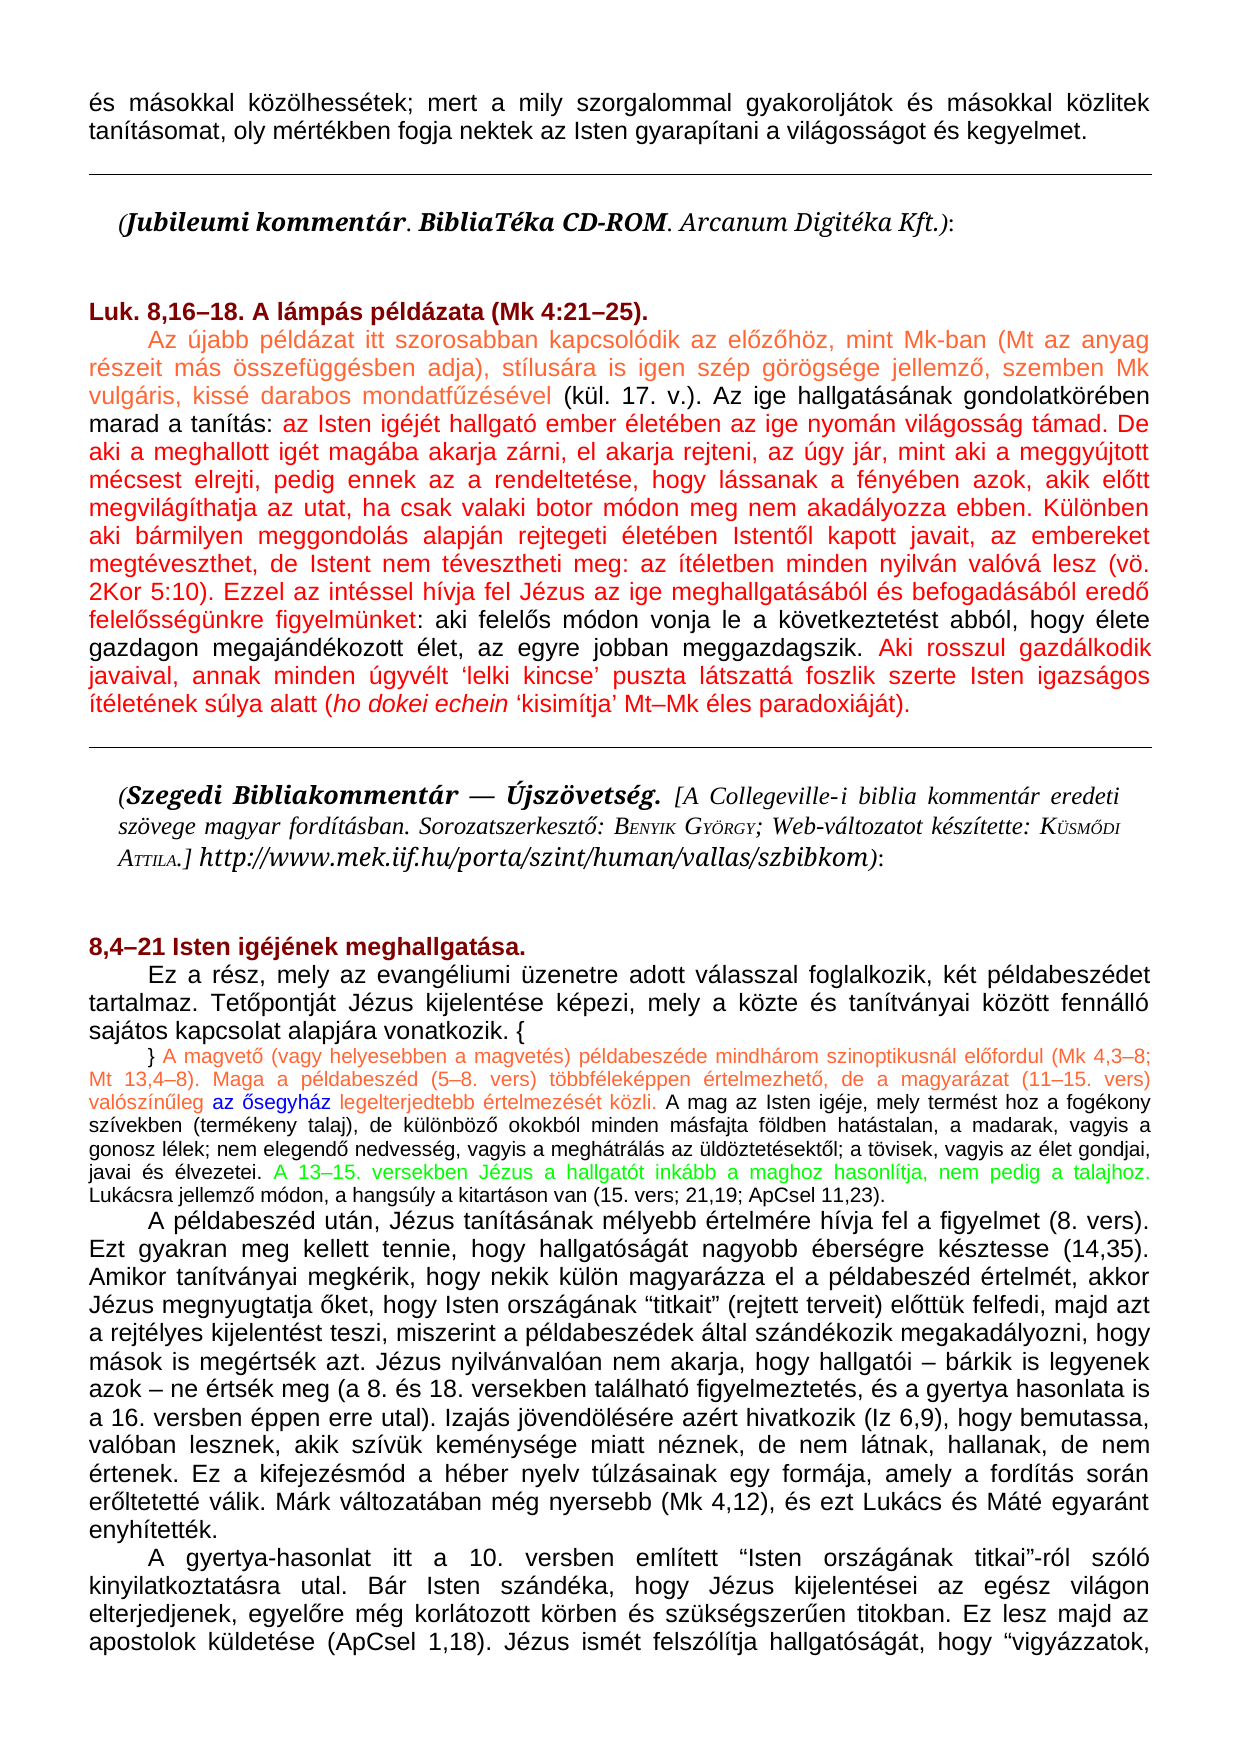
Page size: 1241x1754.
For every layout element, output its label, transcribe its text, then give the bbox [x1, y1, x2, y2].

text A gyertya-hasonlat itt a 10. versben említett “Isten országának titkai”-ról szóló kinyilatkoztatásra utal. Bár Isten szándéka, hogy Jézus kijelentései az egész világon elterjedjenek, egyelőre még korlátozott körben és szükségszerűen titokban. Ez lesz majd az apostolok küldetése (ApCsel 1,18). Jézus ismét felszólítja hallgatóságát, hogy “vigyázzatok, [88, 1543, 1152, 1655]
text Az újabb példázat itt szorosabban kapcsolódik az előzőhöz, mint Mk-ban (Mt az anyag részeit más összefüggésben adja), stílusára is igen szép görögsége jellemző, szemben Mk vulgáris, kissé darabos mondatfűzésével (kül. 17. v.). Az ige hallgatásának gondolatkörében marad a tanítás: az Isten igéjét hallgató ember életében az ige nyomán világosság támad. De aki a meghallott igét magába akarja zárni, el akarja rejteni, az úgy jár, mint aki a meggyújtott mécsest elrejti, pedig ennek az a rendeltetése, hogy lássanak a fényében azok, akik előtt megvilágíthatja az utat, ha csak valaki botor módon meg nem akadályozza ebben. Különben aki bármilyen meggondolás alapján rejtegeti életében Istentől kapott javait, az embereket megtéveszthet, de Istent nem tévesztheti meg: az ítéletben minden nyilván valóvá lesz (vö. 2Kor 5:10). Ezzel az intéssel hívja fel Jézus az ige meghallgatásából és befogadásából eredő felelősségünkre figyelmünket: aki felelős módon vonja le a következtetést abból, hogy élete gazdagon megajándékozott élet, az egyre jobban meggazdagszik. Aki rosszul gazdálkodik javaival, annak minden úgyvélt ‘lelki kincse’ puszta látszattá foszlik szerte Isten igazságos ítéletének súlya alatt (ho dokei echein ‘kisimítja’ Mt–Mk éles paradoxiáját). [88, 326, 1152, 718]
text Ez a rész, mely az evangéliumi üzenetre adott válasszal foglalkozik, két példabeszédet tartalmaz. Tetőpontját Jézus kijelentése képezi, mely a közte és tanítványai között fennálló sajátos kapcsolat alapjára vonatkozik. { [88, 960, 1152, 1044]
text (Szegedi Bibliakommentár ― Újszövetség. [A Collegeville‑i biblia kommentár eredeti szövege magyar fordításban. Sorozatszerkesztő: Benyik György; Web-változatot készítette: Küsmődi Attila.] http://www.mek.iif.hu/porta/szint/human/vallas/szbibkom): [88, 748, 1152, 903]
text (Jubileumi kommentár. BibliaTéka CD-ROM. Arcanum Digitéka Kft.): [88, 175, 1152, 268]
text Luk. 8,16–18. A lámpás példázata (Mk 4:21–25). [88, 297, 1152, 326]
text A példabeszéd után, Jézus tanításának mélyebb értelmére hívja fel a figyelmet (8. vers). Ezt gyakran meg kellett tennie, hogy hallgatóságát nagyobb éberségre késztesse (14,35). Amikor tanítványai megkérik, hogy nekik külön magyarázza el a példabeszéd értelmét, akkor Jézus megnyugtatja őket, hogy Isten országának “titkait” (rejtett terveit) előttük felfedi, majd azt a rejtélyes kijelentést teszi, miszerint a példabeszédek által szándékozik megakadályozni, hogy mások is megértsék azt. Jézus nyilvánvalóan nem akarja, hogy hallgatói – bárkik is legyenek azok – ne értsék meg (a 8. és 18. versekben található figyelmeztetés, és a gyertya hasonlata is a 16. versben éppen erre utal). Izajás jövendölésére azért hivatkozik (Iz 6,9), hogy bemutassa, valóban lesznek, akik szívük keménysége miatt néznek, de nem látnak, hallanak, de nem értenek. Ez a kifejezésmód a héber nyelv túlzásainak egy formája, amely a fordítás során erőltetetté válik. Márk változatában még nyersebb (Mk 4,12), és ezt Lukács és Máté egyaránt enyhítették. [88, 1207, 1152, 1543]
text } A magvető (vagy helyesebben a magvetés) példabeszéde mindhárom szinoptikusnál előfordul (Mk 4,3–8; Mt 13,4–8). Maga a példabeszéd (5–8. vers) többféleképpen értelmezhető, de a magyarázat (11–15. vers) valószínűleg az ősegyház legelterjedtebb értelmezését közli. A mag az Isten igéje, mely termést hoz a fogékony szívekben (termékeny talaj), de különböző okokból minden másfajta földben hatástalan, a madarak, vagyis a gonosz lélek; nem elegendő nedvesség, vagyis a meghátrálás az üldöztetésektől; a tövisek, vagyis az élet gondjai, javai és élvezetei. A 13–15. versekben Jézus a hallgatót inkább a maghoz hasonlítja, nem pedig a talajhoz. Lukácsra jellemző módon, a hangsúly a kitartáson van (15. vers; 21,19; ApCsel 11,23). [88, 1044, 1152, 1207]
text 8,4–21 Isten igéjének meghallgatása. [88, 932, 1152, 960]
text és másokkal közölhessétek; mert a mily szorgalommal gyakoroljátok és másokkal közlitek tanításomat, oly mértékben fogja nektek az Isten gyarapítani a világosságot és kegyelmet. [88, 88, 1152, 144]
